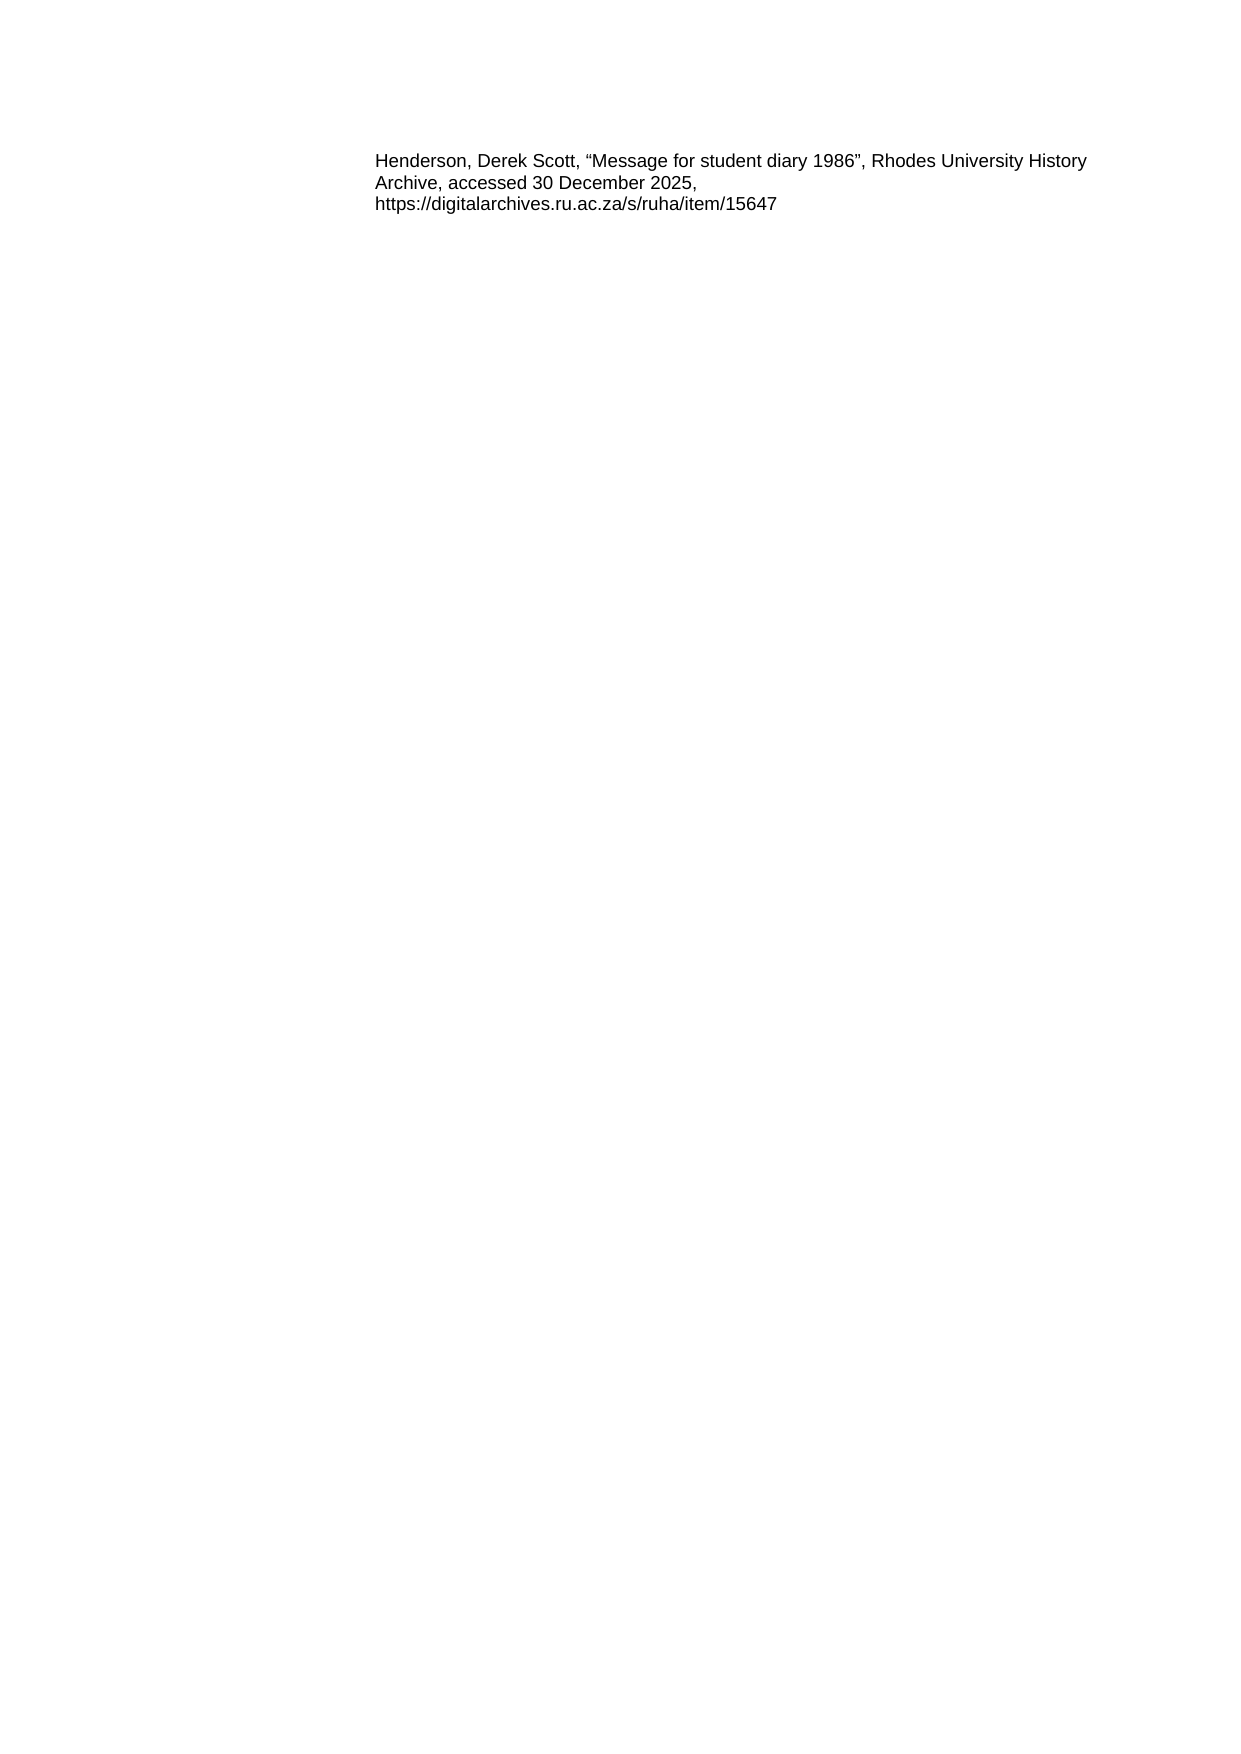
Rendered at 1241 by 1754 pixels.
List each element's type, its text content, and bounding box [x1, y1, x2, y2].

text Henderson, Derek Scott, “Message for student diary 1986”, Rhodes University History Archive, accessed 30 December 2025, https://digitalarchives.ru.ac.za/s/ruha/item/15647 [375, 150, 1090, 215]
